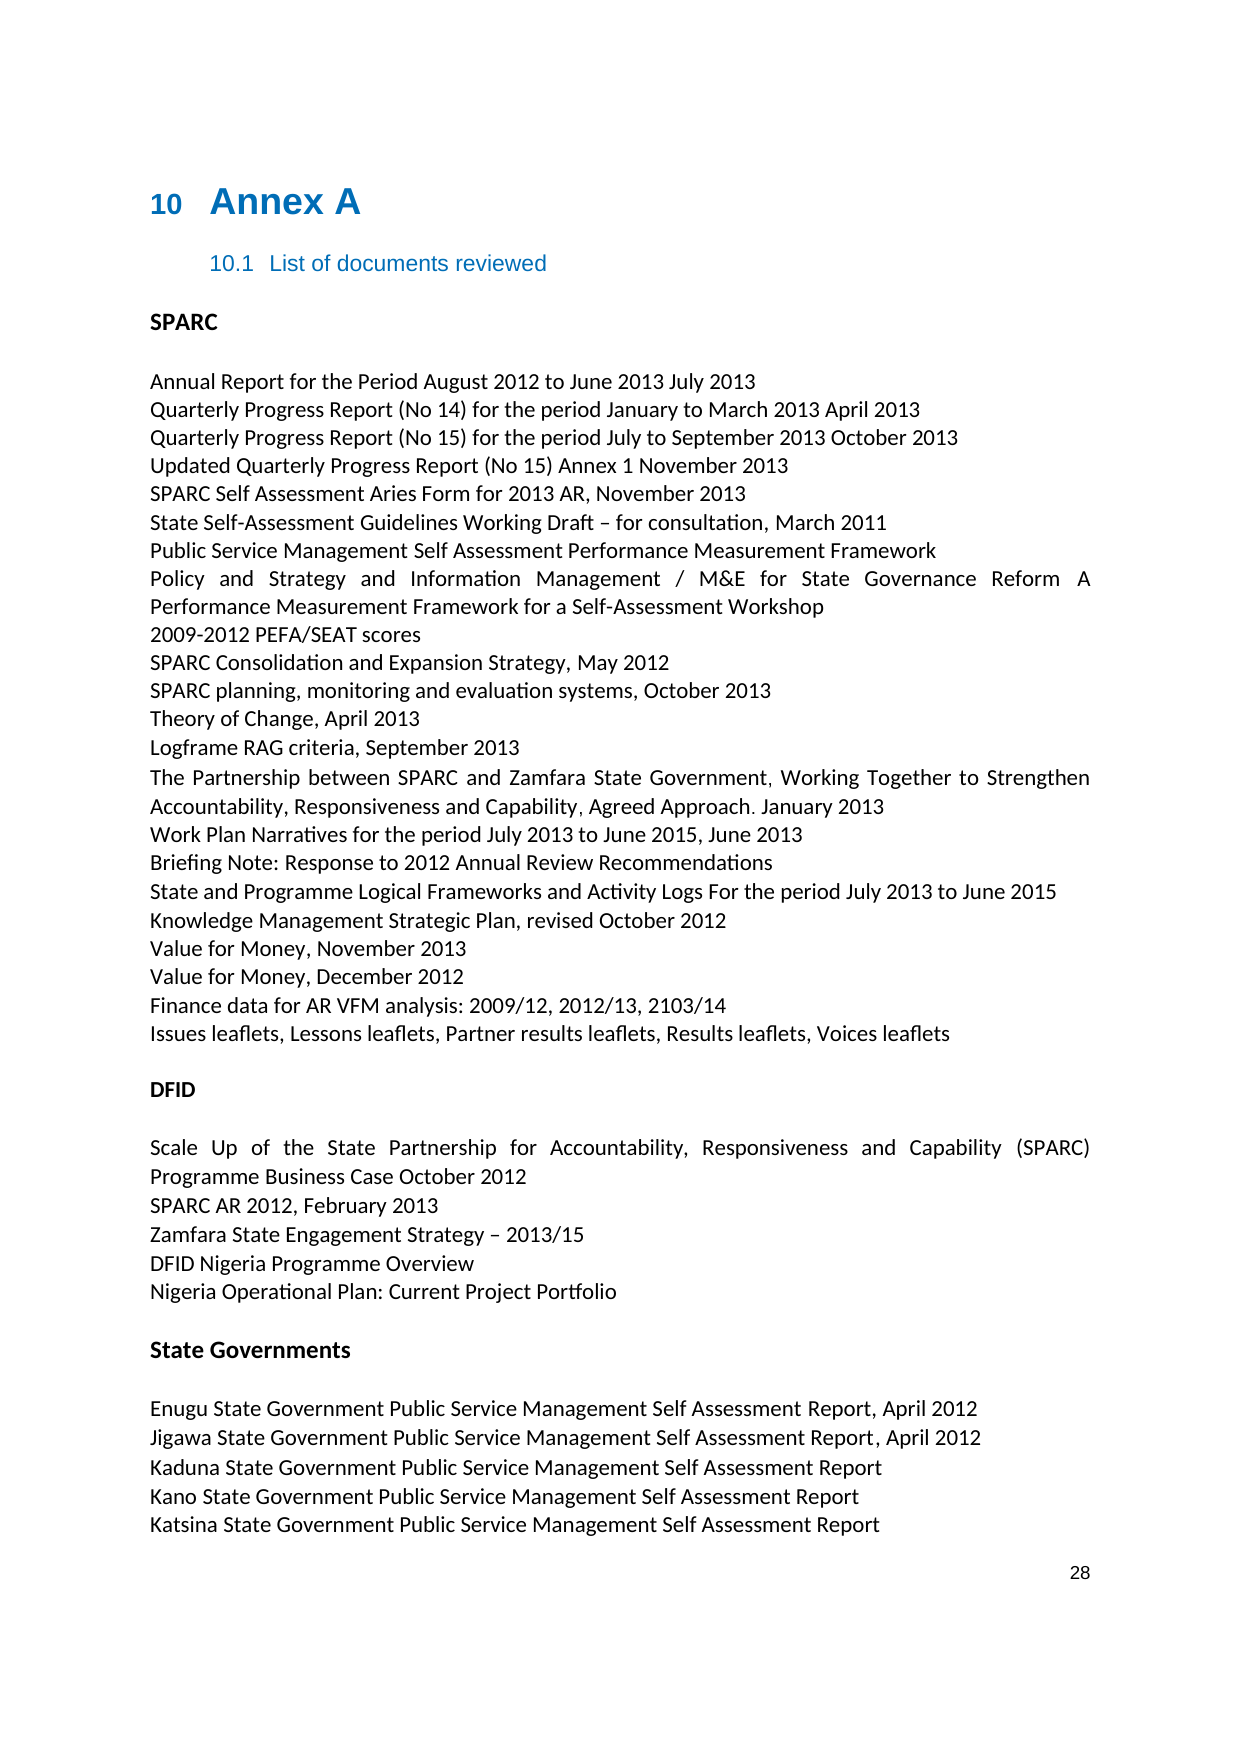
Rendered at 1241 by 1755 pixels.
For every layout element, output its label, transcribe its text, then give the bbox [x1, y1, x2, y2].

text Quarterly Progress Report (No 15) for the period July to September 2013 October 2013 [150, 423, 1090, 451]
text 2009-2012 PEFA/SEAT scores [150, 620, 1090, 648]
subtitle List of documents reviewed [209, 248, 1090, 277]
text Katsina State Government Public Service Management Self Assessment Report [150, 1510, 1090, 1538]
text Enugu State Government Public Service Management Self Assessment Report, April 2012 [150, 1393, 1090, 1422]
text Policy and Strategy and Information Management / M&E for State Governance Reform A Performance Measurement Framework for a Self-Assessment Workshop [150, 564, 1090, 620]
text Public Service Management Self Assessment Performance Measurement Framework [150, 536, 1090, 564]
text State Governments [150, 1334, 1090, 1365]
text Kano State Government Public Service Management Self Assessment Report [150, 1481, 1090, 1510]
text SPARC AR 2012, February 2013 [150, 1190, 1090, 1219]
subtitle Annex A [150, 179, 1090, 223]
text Finance data for AR VFM analysis: 2009/12, 2012/13, 2103/14 [150, 990, 1090, 1019]
text Work Plan Narratives for the period July 2013 to June 2015, June 2013 [150, 820, 1090, 848]
text The Partnership between SPARC and Zamfara State Government, Working Together to Strengthen Accountability, Responsiveness and Capability, Agreed Approach. January 2013 [150, 762, 1090, 820]
text Quarterly Progress Report (No 14) for the period January to March 2013 April 2013 [150, 395, 1090, 423]
text SPARC planning, monitoring and evaluation systems, October 2013 [150, 676, 1090, 704]
text State and Programme Logical Frameworks and Activity Logs For the period July 2013 to June 2015 [150, 876, 1090, 905]
text Issues leaflets, Lessons leaflets, Partner results leaflets, Results leaflets, Voices leaflets [150, 1019, 1090, 1047]
text Scale Up of the State Partnership for Accountability, Responsiveness and Capability (SPARC) Programme Business Case October 2012 [150, 1132, 1090, 1190]
text DFID [150, 1076, 1090, 1103]
text Updated Quarterly Progress Report (No 15) Annex 1 November 2013 [150, 451, 1090, 479]
text Value for Money, December 2012 [150, 962, 1090, 990]
text Briefing Note: Response to 2012 Annual Review Recommendations [150, 848, 1090, 876]
text SPARC Consolidation and Expansion Strategy, May 2012 [150, 648, 1090, 676]
text SPARC [150, 306, 1090, 336]
text Annual Report for the Period August 2012 to June 2013 July 2013 [150, 367, 1090, 395]
text Jigawa State Government Public Service Management Self Assessment Report, April 2012 [150, 1422, 1090, 1451]
text Knowledge Management Strategic Plan, revised October 2012 [150, 905, 1090, 934]
text Nigeria Operational Plan: Current Project Portfolio [150, 1277, 1090, 1305]
text Value for Money, November 2013 [150, 934, 1090, 962]
text SPARC Self Assessment Aries Form for 2013 AR, November 2013 [150, 479, 1090, 507]
text Zamfara State Engagement Strategy – 2013/15 [150, 1219, 1090, 1248]
text State Self-Assessment Guidelines Working Draft – for consultation, March 2011 [150, 507, 1090, 536]
text DFID Nigeria Programme Overview [150, 1248, 1090, 1277]
text Theory of Change, April 2013 [150, 704, 1090, 732]
text Logframe RAG criteria, September 2013 [150, 732, 1090, 762]
text Kaduna State Government Public Service Management Self Assessment Report [150, 1451, 1090, 1481]
